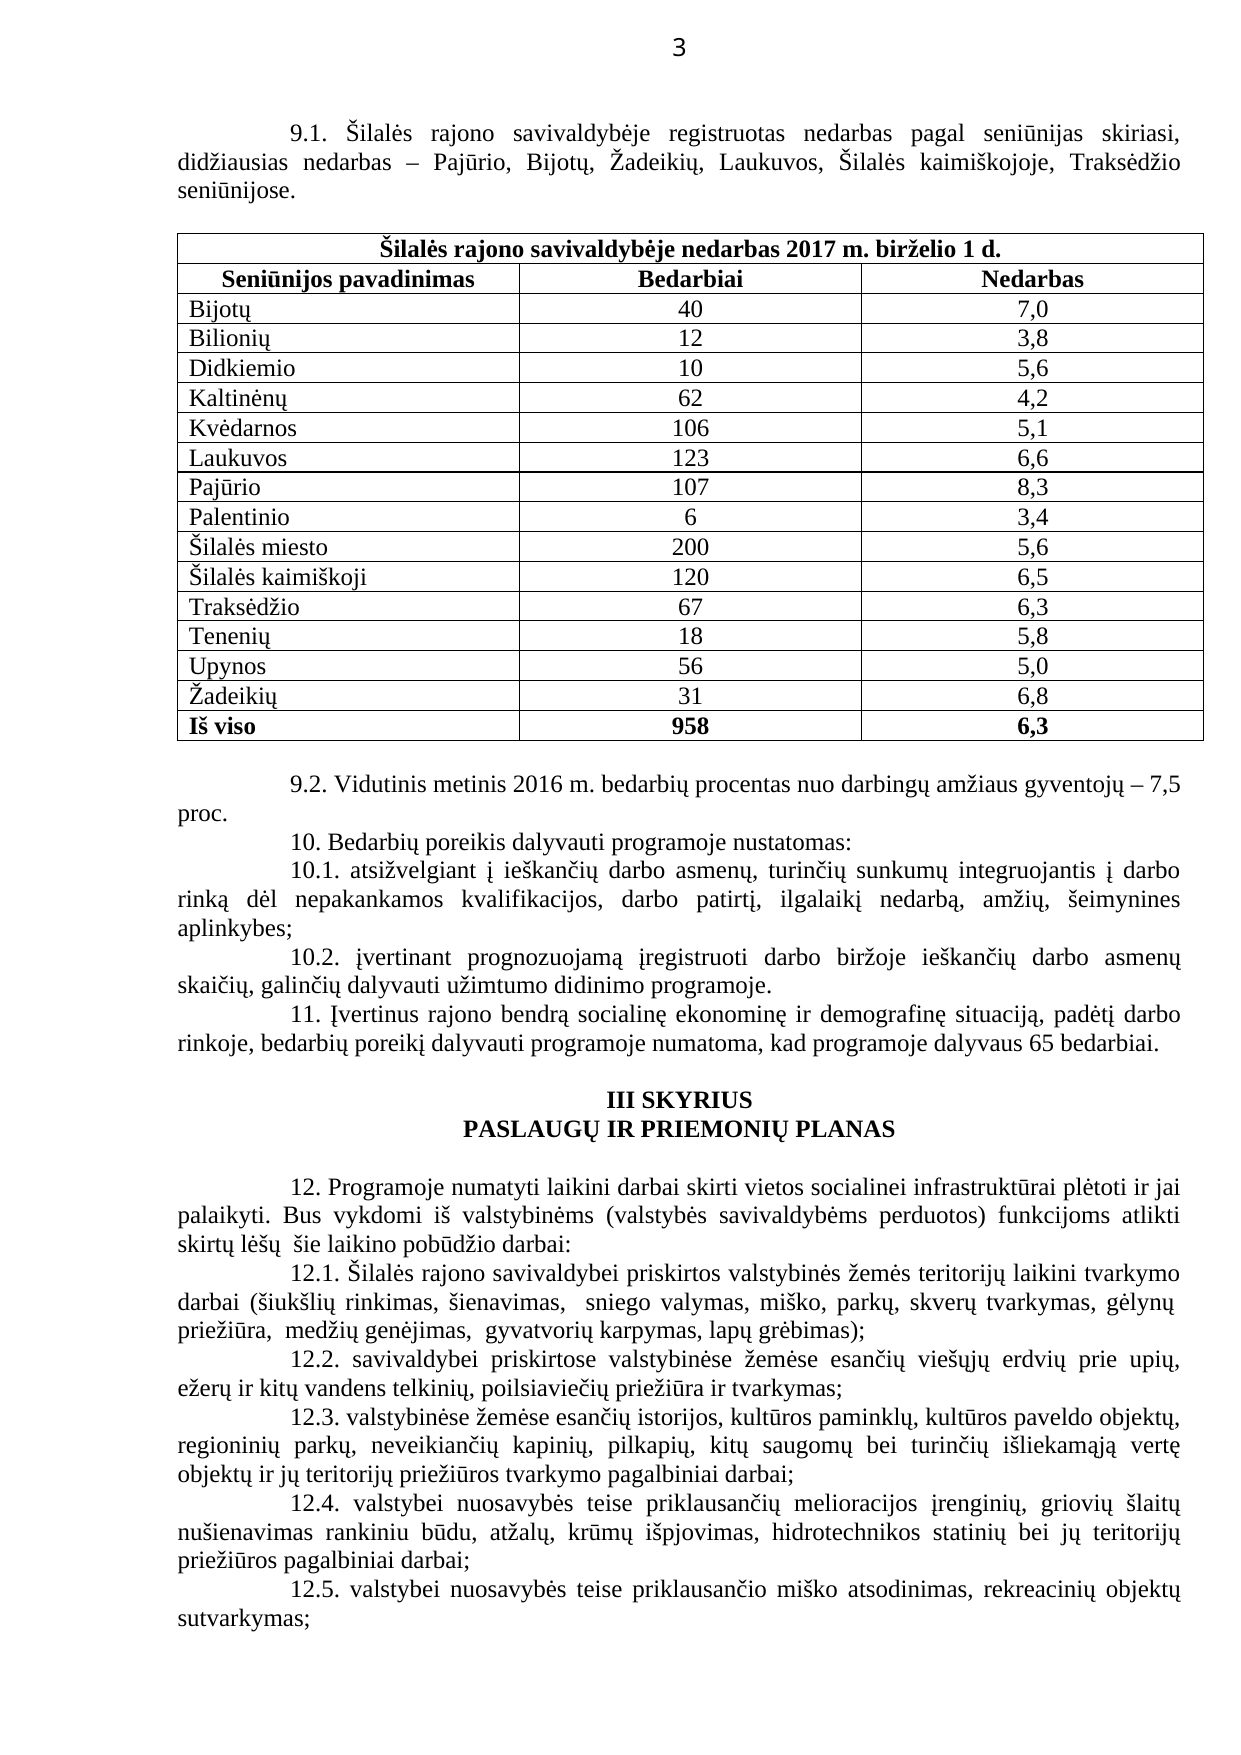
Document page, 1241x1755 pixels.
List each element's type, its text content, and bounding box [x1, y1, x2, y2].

table_cell Kaltinėnų [178, 383, 519, 412]
table_cell Palentinio [178, 502, 519, 531]
table_cell 6,6 [862, 443, 1203, 471]
table_cell 5,6 [862, 353, 1203, 382]
table_cell Bedarbiai [520, 264, 861, 293]
text 10. Bedarbių poreikis dalyvauti programoje nustatomas: [177, 827, 1181, 856]
table_cell 106 [520, 413, 861, 442]
table_cell 31 [520, 681, 861, 710]
text III SKYRIUS [177, 1086, 1181, 1114]
table_cell 56 [520, 651, 861, 680]
table_cell 4,2 [862, 383, 1203, 412]
table_cell Didkiemio [178, 353, 519, 382]
table_cell Šilalės kaimiškoji [178, 562, 519, 591]
text 10.2. įvertinant prognozuojamą įregistruoti darbo biržoje ieškančių darbo asmenų skaičių, galinčių dalyvauti užimtumo didinimo programoje. [177, 942, 1181, 999]
table_cell Pajūrio [178, 473, 519, 501]
table_cell 10 [520, 353, 861, 382]
text 12.4. valstybei nuosavybės teise priklausančių melioracijos įrenginių, griovių šlaitų nušienavimas rankiniu būdu, atžalų, krūmų išpjovimas, hidrotechnikos statinių bei jų teritorijų priežiūros pagalbiniai darbai; [177, 1488, 1181, 1574]
text 9.2. Vidutinis metinis 2016 m. bedarbių procentas nuo darbingų amžiaus gyventojų – 7,5 proc. [177, 769, 1181, 827]
text PASLAUGŲ IR PRIEMONIŲ PLANAS [177, 1114, 1181, 1143]
table_cell Bilionių [178, 324, 519, 352]
table_cell Kvėdarnos [178, 413, 519, 442]
table_cell 120 [520, 562, 861, 591]
table_cell 3,4 [862, 502, 1203, 531]
table_cell Bijotų [178, 294, 519, 322]
table_cell Traksėdžio [178, 592, 519, 620]
table_header Šilalės rajono savivaldybėje nedarbas 2017 m. birželio 1 d. [178, 234, 1203, 263]
table_cell 3,8 [862, 324, 1203, 352]
text 12.1. Šilalės rajono savivaldybei priskirtos valstybinės žemės teritorijų laikini tvarkymo darbai (šiukšlių rinkimas, šienavimas, sniego valymas, miško, parkų, skverų tvarkymas, gėlynų priežiūra, medžių genėjimas, gyvatvorių karpymas, lapų grėbimas); [177, 1258, 1181, 1344]
text 12. Programoje numatyti laikini darbai skirti vietos socialinei infrastruktūrai plėtoti ir jai palaikyti. Bus vykdomi iš valstybinėms (valstybės savivaldybėms perduotos) funkcijoms atlikti skirtų lėšų šie laikino pobūdžio darbai: [177, 1172, 1181, 1258]
table_cell 6,3 [862, 711, 1203, 739]
table_cell 67 [520, 592, 861, 620]
text 11. Įvertinus rajono bendrą socialinę ekonominę ir demografinę situaciją, padėtį darbo rinkoje, bedarbių poreikį dalyvauti programoje numatoma, kad programoje dalyvaus 65 bedarbiai. [177, 999, 1181, 1057]
table_cell 6,5 [862, 562, 1203, 591]
table_cell Šilalės miesto [178, 532, 519, 561]
table_cell 62 [520, 383, 861, 412]
table_cell Nedarbas [862, 264, 1203, 293]
table_cell 6,8 [862, 681, 1203, 710]
table_cell 18 [520, 621, 861, 650]
table_cell Laukuvos [178, 443, 519, 471]
table_cell 8,3 [862, 473, 1203, 501]
table_cell 123 [520, 443, 861, 471]
table_cell 107 [520, 473, 861, 501]
table_cell 200 [520, 532, 861, 561]
table_cell 5,8 [862, 621, 1203, 650]
table_cell Iš viso [178, 711, 519, 739]
table_cell 5,6 [862, 532, 1203, 561]
table_cell Tenenių [178, 621, 519, 650]
table_cell 6 [520, 502, 861, 531]
text 12.5. valstybei nuosavybės teise priklausančio miško atsodinimas, rekreacinių objektų sutvarkymas; [177, 1574, 1181, 1632]
table_cell 12 [520, 324, 861, 352]
text 12.3. valstybinėse žemėse esančių istorijos, kultūros paminklų, kultūros paveldo objektų, regioninių parkų, neveikiančių kapinių, pilkapių, kitų saugomų bei turinčių išliekamąją vertę objektų ir jų teritorijų priežiūros tvarkymo pagalbiniai darbai; [177, 1402, 1181, 1488]
table_cell 5,0 [862, 651, 1203, 680]
table_cell Upynos [178, 651, 519, 680]
table_cell 6,3 [862, 592, 1203, 620]
text 9.1. Šilalės rajono savivaldybėje registruotas nedarbas pagal seniūnijas skiriasi, didžiausias nedarbas – Pajūrio, Bijotų, Žadeikių, Laukuvos, Šilalės kaimiškojoje, Traksėdžio seniūnijose. [177, 118, 1181, 204]
table_cell 40 [520, 294, 861, 322]
table_cell 7,0 [862, 294, 1203, 322]
table_cell 958 [520, 711, 861, 739]
table_cell 5,1 [862, 413, 1203, 442]
text 12.2. savivaldybei priskirtose valstybinėse žemėse esančių viešųjų erdvių prie upių, ežerų ir kitų vandens telkinių, poilsiaviečių priežiūra ir tvarkymas; [177, 1344, 1181, 1402]
text 10.1. atsižvelgiant į ieškančių darbo asmenų, turinčių sunkumų integruojantis į darbo rinką dėl nepakankamos kvalifikacijos, darbo patirtį, ilgalaikį nedarbą, amžių, šeimynines aplinkybes; [177, 856, 1181, 942]
table_cell Seniūnijos pavadinimas [178, 264, 519, 293]
table_cell Žadeikių [178, 681, 519, 710]
